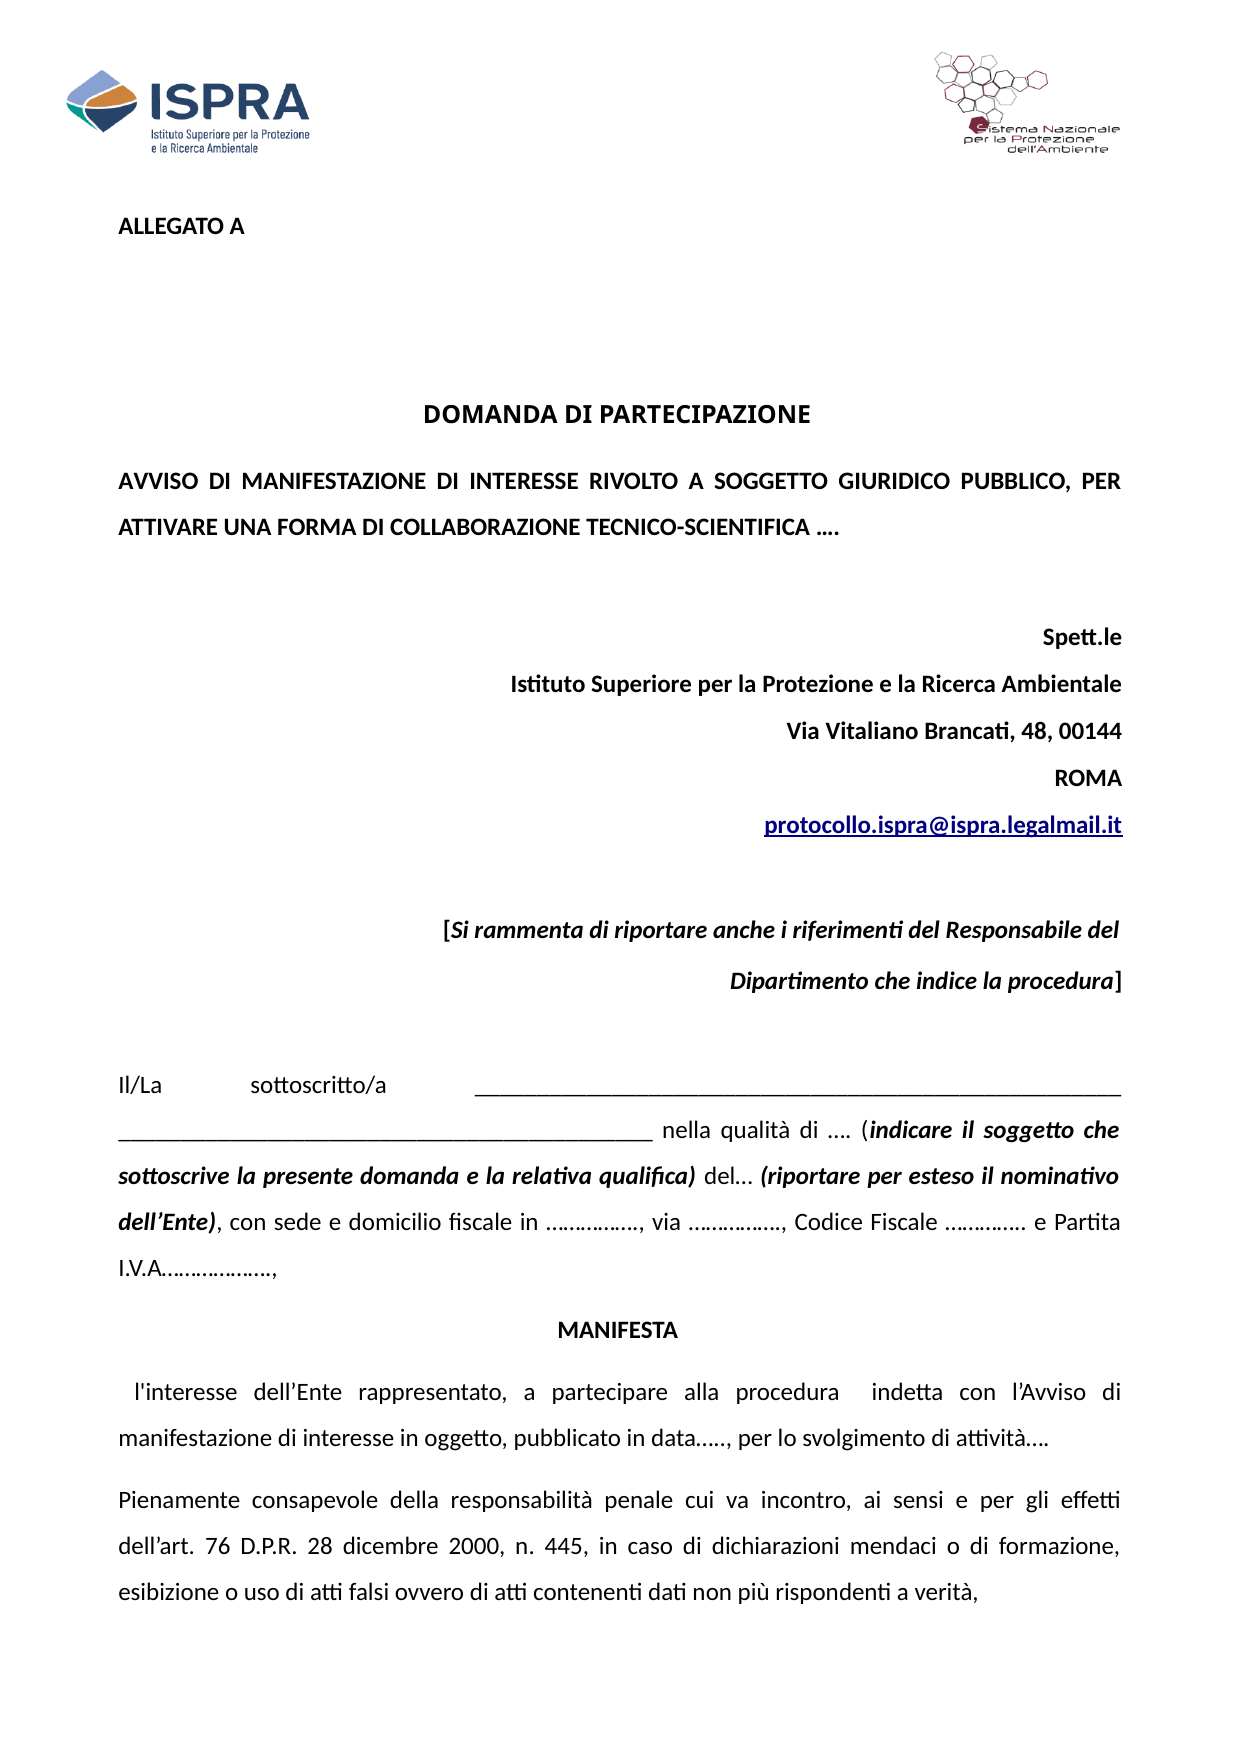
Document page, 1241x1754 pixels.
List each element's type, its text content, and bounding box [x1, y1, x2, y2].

text Dipartimento che indice la procedura] [118, 966, 1122, 996]
text aVVISO DI MANIFESTAZIONE DI INTERESSE RIVOLTO A SOGGETTO GIURIDICO PUBBLICO, PER ATTIVARE UNA FORMA DI COLLABORAZIONE TECNICO-SCIENTIFICA …. [118, 465, 1122, 542]
text DOMANDA DI PARTECIPAZIONE [118, 397, 1122, 431]
text Via Vitaliano Brancati, 48, 00144 [118, 715, 1122, 746]
text ALLEGATO A [118, 210, 1122, 241]
text Spett.le [118, 621, 1122, 651]
text l'interesse dell’Ente rappresentato, a partecipare alla procedura indetta con l’Avviso di manifestazione di interesse in oggetto, pubblicato in data….., per lo svolgimento di attività…. [118, 1377, 1122, 1453]
text Pienamente consapevole della responsabilità penale cui va incontro, ai sensi e per gli effetti dell’art. 76 D.P.R. 28 dicembre 2000, n. 445, in caso di dichiarazioni mendaci o di formazione, esibizione o uso di atti falsi ovvero di atti contenenti dati non più rispondenti a verità, [118, 1485, 1122, 1607]
text [Si rammenta di riportare anche i riferimenti del Responsabile del [118, 914, 1122, 945]
text Istituto Superiore per la Protezione e la Ricerca Ambientale [118, 668, 1122, 698]
text MANIFESTA [118, 1314, 1122, 1345]
text protocollo.ispra@ispra.legalmail.it [118, 809, 1122, 840]
text Il/La sottoscritto/a ____________________________________________________ ___________________________________________ nella qualità di …. (indicare il soggetto che sottoscrive la presente domanda e la relativa qualifica) del… (riportare per esteso il nominativo dell’Ente), con sede e domicilio fiscale in ……………., via ……………., Codice Fiscale ………….. e Partita I.V.A………………., [118, 1069, 1122, 1282]
text ROMA [118, 762, 1122, 793]
